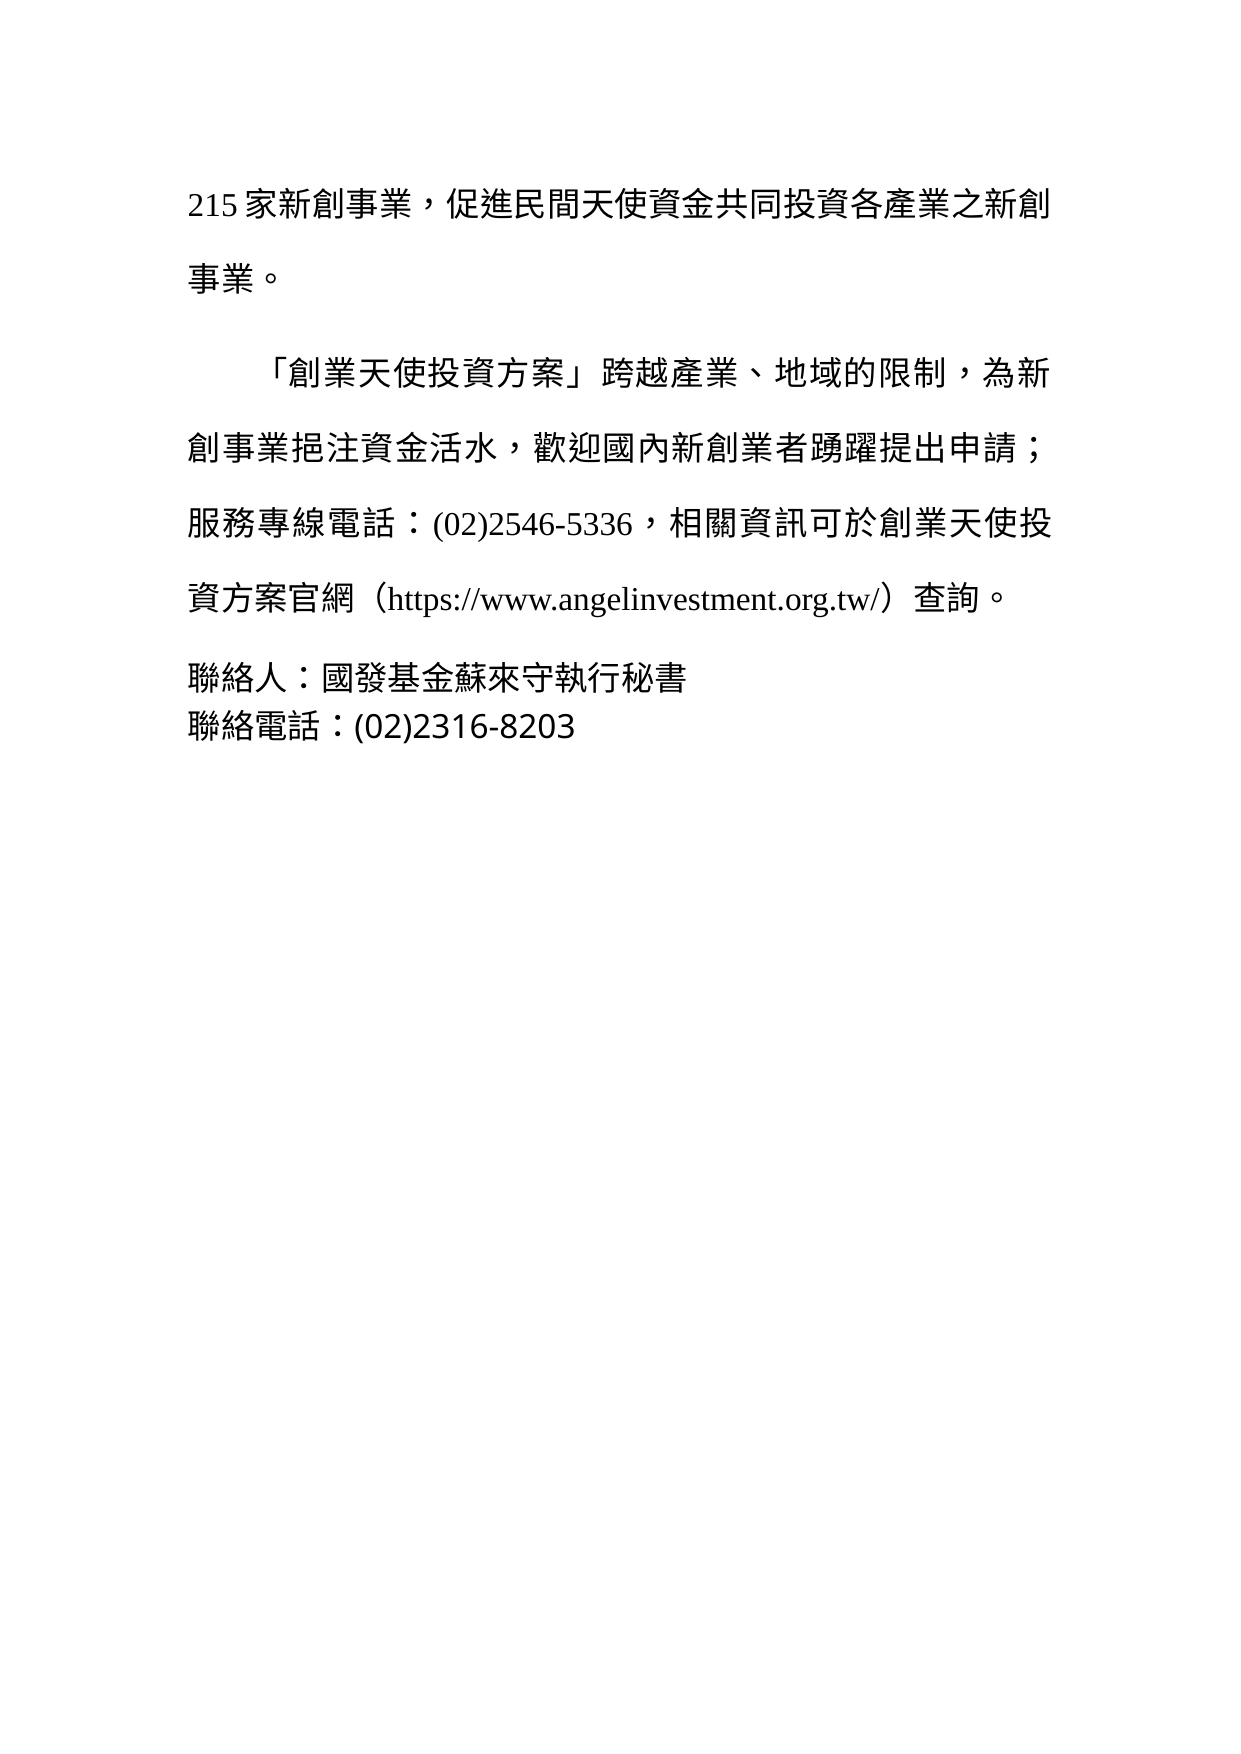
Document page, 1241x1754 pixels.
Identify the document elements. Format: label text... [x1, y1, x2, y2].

text 「創業天使投資方案」跨越產業、地域的限制，為新創事業挹注資金活水，歡迎國內新創業者踴躍提出申請；服務專線電話：(02)2546-5336，相關資訊可於創業天使投資方案官網（https://www.angelinvestment.org.tw/）查詢。 [187, 333, 1053, 633]
text 215家新創事業，促進民間天使資金共同投資各產業之新創事業。 [187, 164, 1053, 314]
text 聯絡人：國發基金蘇來守執行秘書 聯絡電話：(02)2316-8203 [187, 652, 1053, 749]
